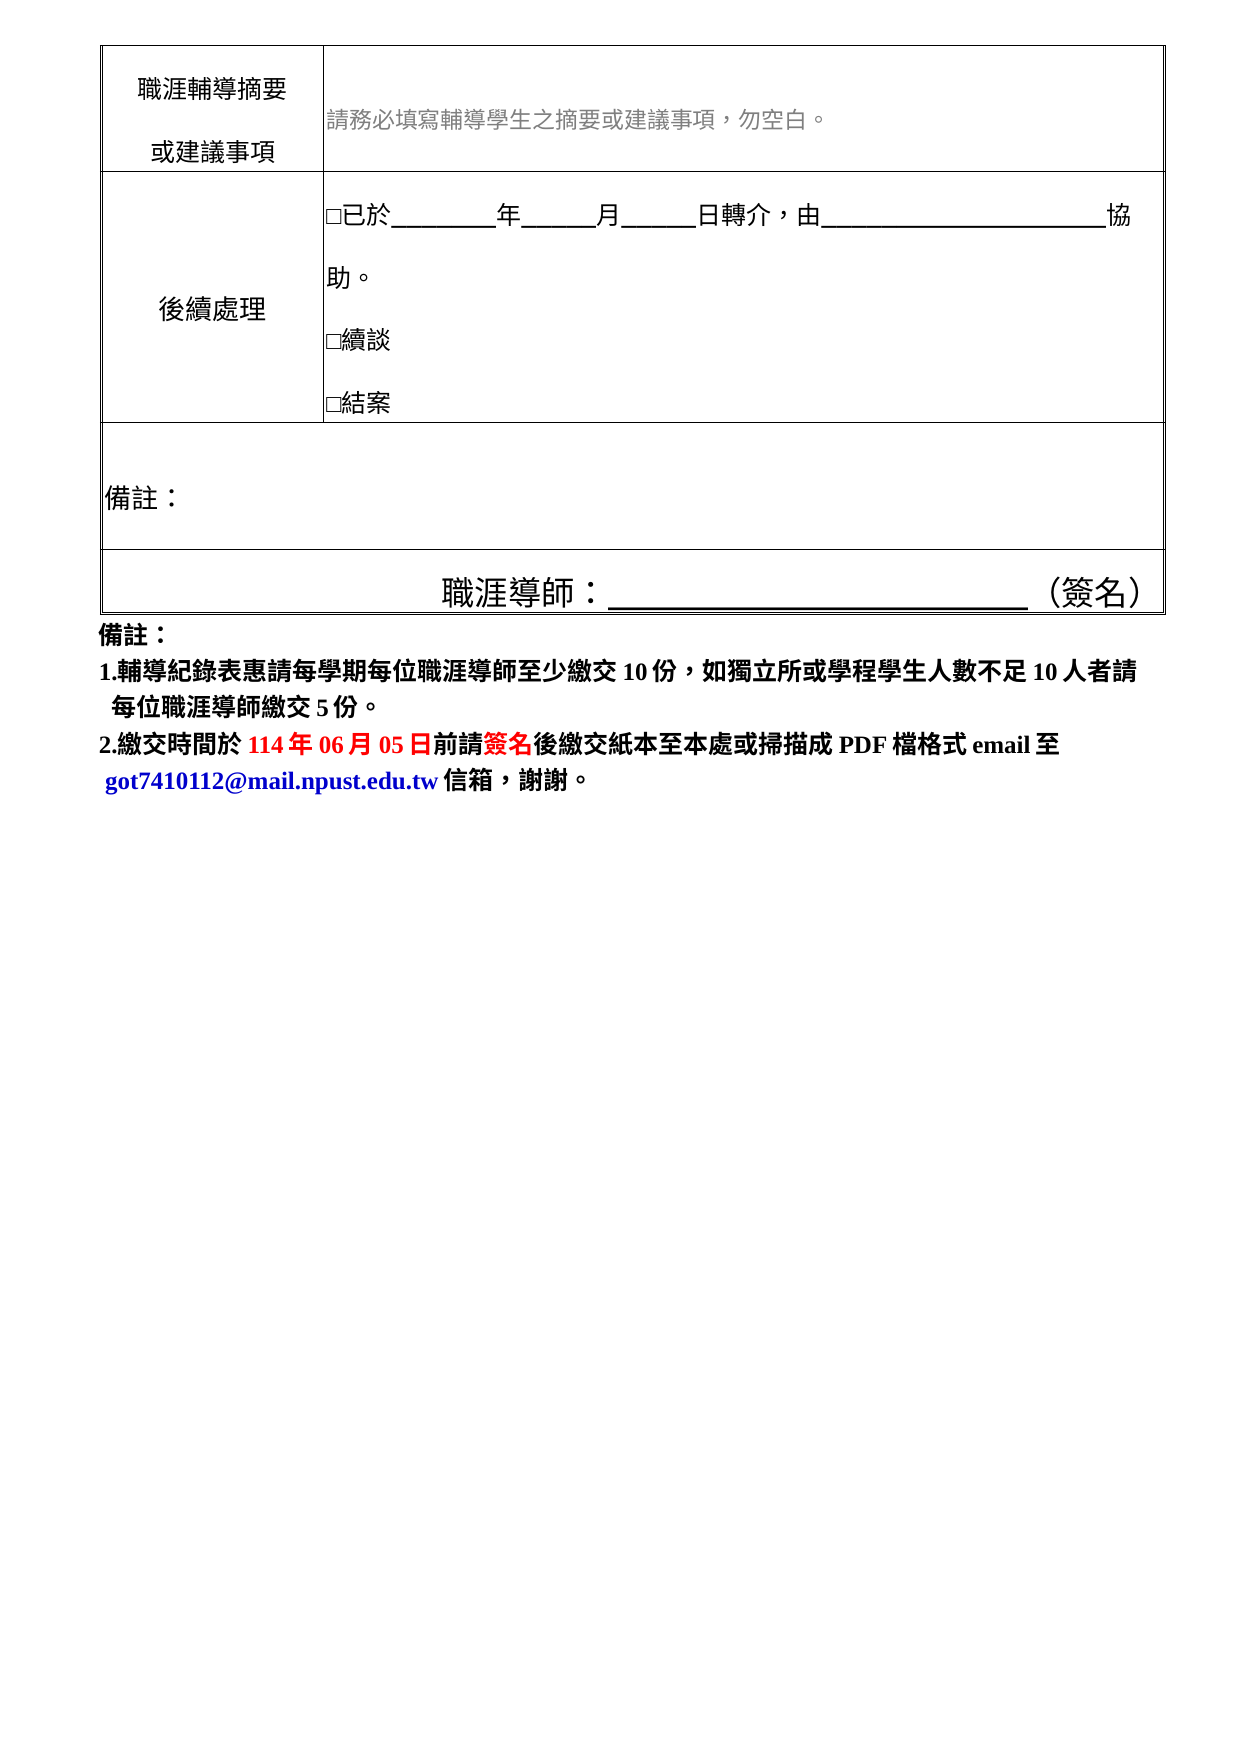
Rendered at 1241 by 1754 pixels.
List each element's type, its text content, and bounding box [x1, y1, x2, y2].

text 每位職涯導師繳交5份。 [111, 688, 1211, 724]
table_cell 請務必填寫輔導學生之摘要或建議事項，勿空白。 [324, 46, 1163, 171]
table_cell 後續處理 [103, 172, 323, 422]
table_cell 職涯輔導摘要 或建議事項 [103, 46, 323, 171]
text 2.繳交時間於114年06月05日前請簽名後繳交紙本至本處或掃描成PDF檔格式email至 [54, 724, 1211, 760]
text 備註： [54, 615, 1211, 652]
text got7410112@mail.npust.edu.tw信箱，謝謝。 [54, 760, 1211, 797]
table_cell 備註： [103, 423, 1163, 549]
table_cell 職涯導師：_____________________（簽名） [103, 550, 1163, 612]
text 1.輔導紀錄表惠請每學期每位職涯導師至少繳交10份，如獨立所或學程學生人數不足10人者請 [99, 652, 1211, 688]
table_cell □已於_______年_____月_____日轉介，由___________________協助。 □續談 □結案 [324, 172, 1163, 422]
